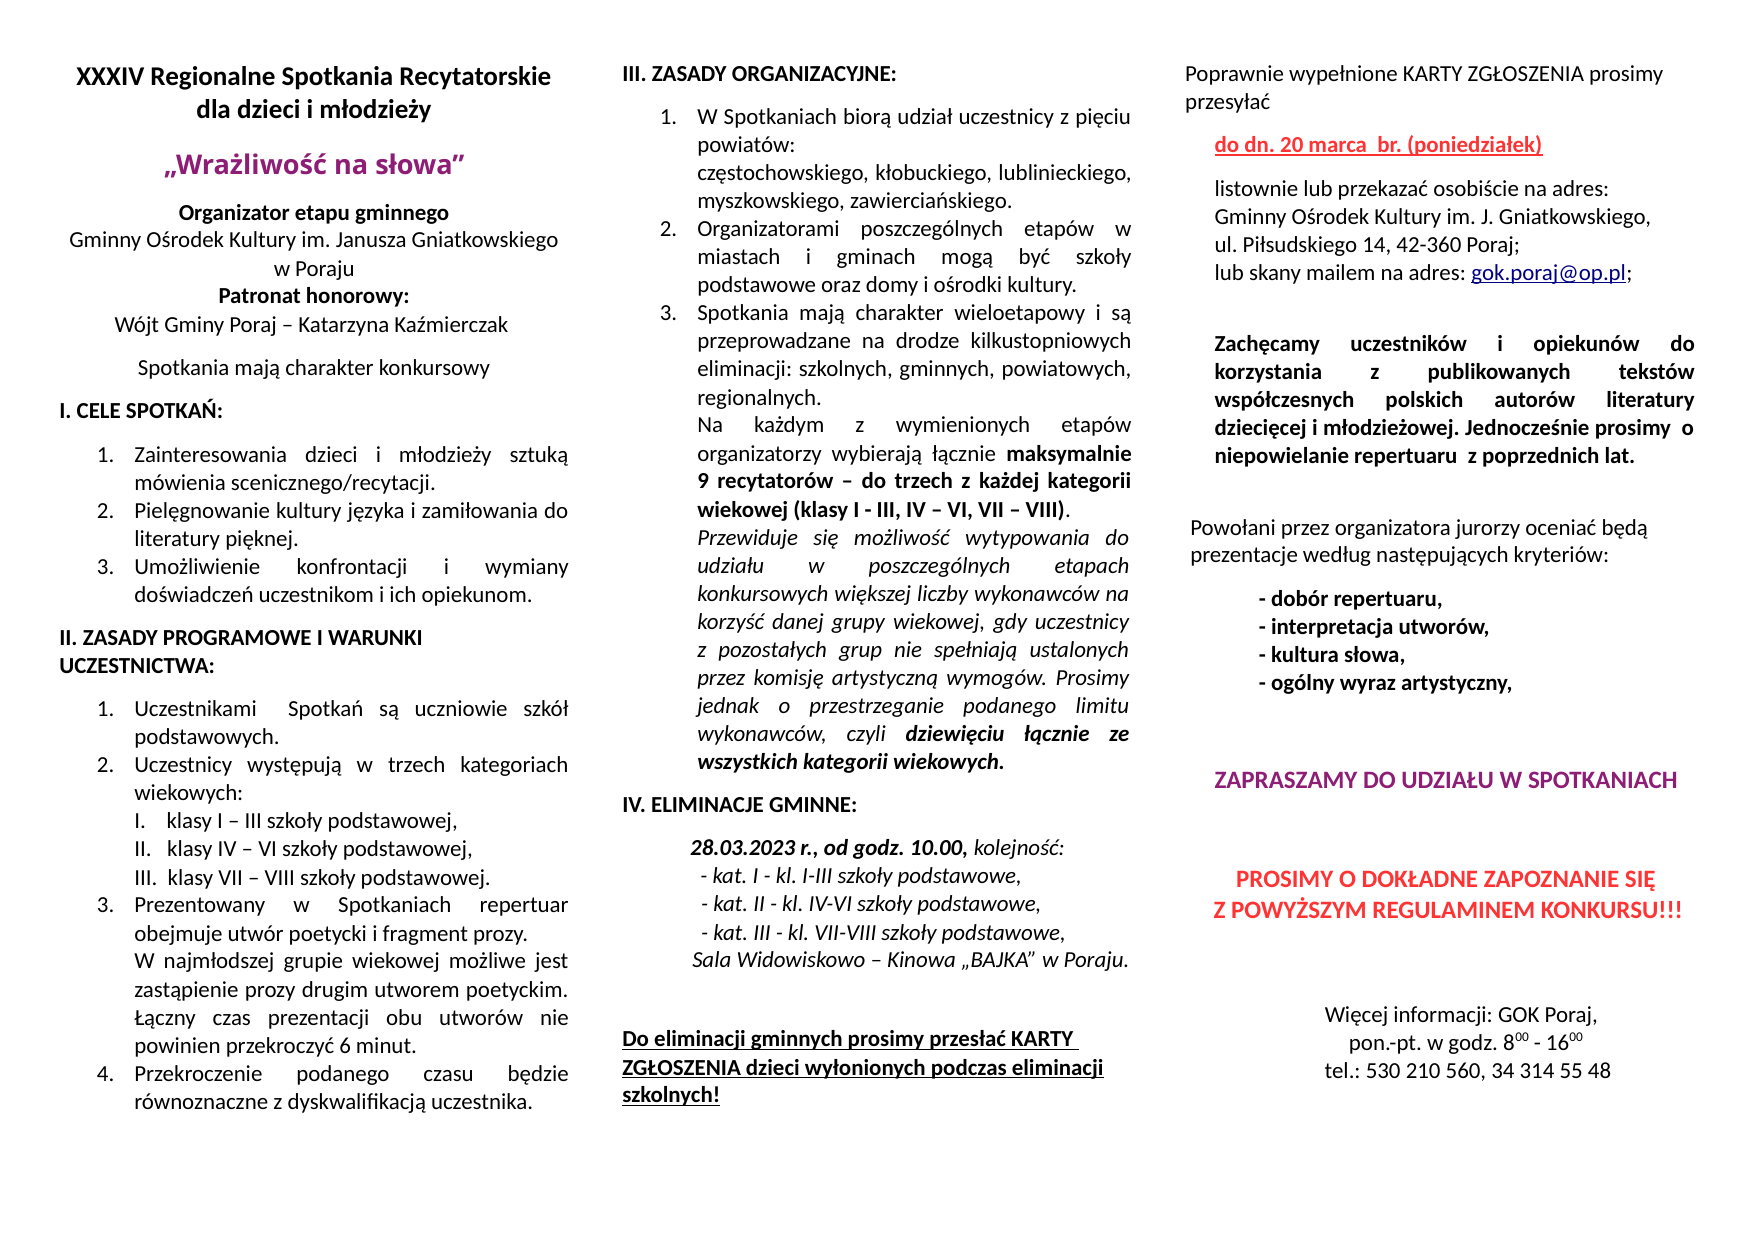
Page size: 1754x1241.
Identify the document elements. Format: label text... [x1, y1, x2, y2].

text PROSIMY O DOKŁADNE ZAPOZNANIE SIĘ [1185, 863, 1695, 894]
text Z POWYŻSZYM REGULAMINEM KONKURSU!!! [1185, 894, 1695, 924]
list Umożliwienie konfrontacji i wymiany doświadczeń uczestnikom i ich opiekunom. [97, 552, 569, 608]
text pon.-pt. w godz. 800 - 1600 [1185, 1028, 1695, 1057]
text 28.03.2023 r., od godz. 10.00, kolejność: [616, 833, 1158, 862]
text lub skany mailem na adres: gok.poraj@op.pl; [1214, 258, 1695, 286]
text Poprawnie wypełnione KARTY ZGŁOSZENIA prosimy przesyłać [1185, 59, 1754, 115]
text tel.: 530 210 560, 34 314 55 48 [1185, 1057, 1695, 1084]
text do dn. 20 marca br. (poniedziałek) [1214, 130, 1754, 158]
list Uczestnikami Spotkań są uczniowie szkół podstawowych. [97, 694, 569, 751]
list W Spotkaniach biorą udział uczestnicy z pięciu powiatów: [659, 102, 1132, 158]
text - kat. II - kl. IV-VI szkoły podstawowe, [622, 889, 1158, 918]
text - dobór repertuaru, [1259, 584, 1695, 612]
text Zachęcamy uczestników i opiekunów do korzystania z publikowanych tekstów współczesnych polskich autorów literatury dziecięcej i młodzieżowej. Jednocześnie prosimy o niepowielanie repertuaru z poprzednich lat. [1214, 329, 1695, 469]
text - kultura słowa, [1259, 640, 1695, 668]
text dla dzieci i młodzieży [59, 92, 569, 125]
list I. klasy I – III szkoły podstawowej, [97, 807, 569, 834]
text IV. ELIMINACJE GMINNE: [622, 790, 1132, 818]
list II. klasy IV – VI szkoły podstawowej, [97, 834, 569, 863]
text - kat. I - kl. I-III szkoły podstawowe, [616, 862, 1158, 889]
text Spotkania mają charakter konkursowy [59, 353, 569, 381]
list III. klasy VII – VIII szkoły podstawowej. [97, 863, 569, 891]
text XXXIV Regionalne Spotkania Recytatorskie [59, 59, 569, 92]
list Pielęgnowanie kultury języka i zamiłowania do literatury pięknej. [97, 496, 569, 552]
text Organizator etapu gminnego [59, 198, 569, 226]
text ul. Piłsudskiego 14, 42-360 Poraj; [1214, 230, 1695, 258]
text Sala Widowiskowo – Kinowa „BAJKA” w Poraju. [622, 946, 1158, 974]
list Zainteresowania dzieci i młodzieży sztuką mówienia scenicznego/recytacji. [97, 440, 569, 496]
text ZAPRASZAMY DO UDZIAŁU W SPOTKANIACH [1214, 764, 1754, 795]
list W najmłodszej grupie wiekowej możliwe jest zastąpienie prozy drugim utworem poetyckim. Łączny czas prezentacji obu utworów nie powinien przekroczyć 6 minut. [97, 947, 569, 1059]
text „Wrażliwość na słowa” [59, 145, 569, 182]
text Patronat honorowy: [59, 282, 569, 310]
text Gminny Ośrodek Kultury im. Janusza Gniatkowskiego w Poraju [59, 226, 569, 282]
text - kat. III - kl. VII-VIII szkoły podstawowe, [622, 918, 1158, 946]
list Uczestnicy występują w trzech kategoriach wiekowych: [97, 751, 569, 807]
text II. ZASADY PROGRAMOWE I WARUNKI UCZESTNICTWA: [59, 623, 569, 679]
list Spotkania mają charakter wieloetapowy i są przeprowadzane na drodze kilkustopniowych eliminacji: szkolnych, gminnych, powiatowych, regionalnych. [659, 298, 1132, 411]
text Gminny Ośrodek Kultury im. J. Gniatkowskiego, [1214, 202, 1695, 230]
text - interpretacja utworów, [1259, 612, 1754, 640]
text prezentacje według następujących kryteriów: [1185, 541, 1695, 569]
list Na każdym z wymienionych etapów organizatorzy wybierają łącznie maksymalnie 9 recytatorów – do trzech z każdej kategorii wiekowej (klasy I - III, IV – VI, VII – VIII). [659, 411, 1132, 523]
text Wójt Gminy Poraj – Katarzyna Kaźmierczak [59, 310, 569, 338]
list Przekroczenie podanego czasu będzie równoznaczne z dyskwalifikacją uczestnika. [97, 1059, 569, 1115]
list III. ZASADY ORGANIZACYJNE: [622, 59, 1132, 87]
text I. CELE SPOTKAŃ: [59, 396, 569, 424]
list Organizatorami poszczególnych etapów w miastach i gminach mogą być szkoły podstawowe oraz domy i ośrodki kultury. [659, 214, 1132, 298]
text Więcej informacji: GOK Poraj, [1185, 1001, 1695, 1028]
text Powołani przez organizatora jurorzy oceniać będą [1185, 513, 1695, 541]
text szkolnych! [622, 1081, 1158, 1109]
list Przewiduje się możliwość wytypowania do udziału w poszczególnych etapach konkursowych większej liczby wykonawców na korzyść danej grupy wiekowej, gdy uczestnicy z pozostałych grup nie spełniają ustalonych przez komisję artystyczną wymogów. Prosimy jednak o przestrzeganie podanego limitu wykonawców, czyli dziewięciu łącznie ze wszystkich kategorii wiekowych. [659, 523, 1132, 775]
text ZGŁOSZENIA dzieci wyłonionych podczas eliminacji [622, 1053, 1158, 1081]
text listownie lub przekazać osobiście na adres: [1214, 174, 1695, 202]
list Prezentowany w Spotkaniach repertuar obejmuje utwór poetycki i fragment prozy. [97, 891, 569, 947]
text Do eliminacji gminnych prosimy przesłać KARTY [622, 1024, 1158, 1053]
list częstochowskiego, kłobuckiego, lublinieckiego, myszkowskiego, zawierciańskiego. [659, 158, 1132, 214]
text - ogólny wyraz artystyczny, [1259, 668, 1754, 696]
